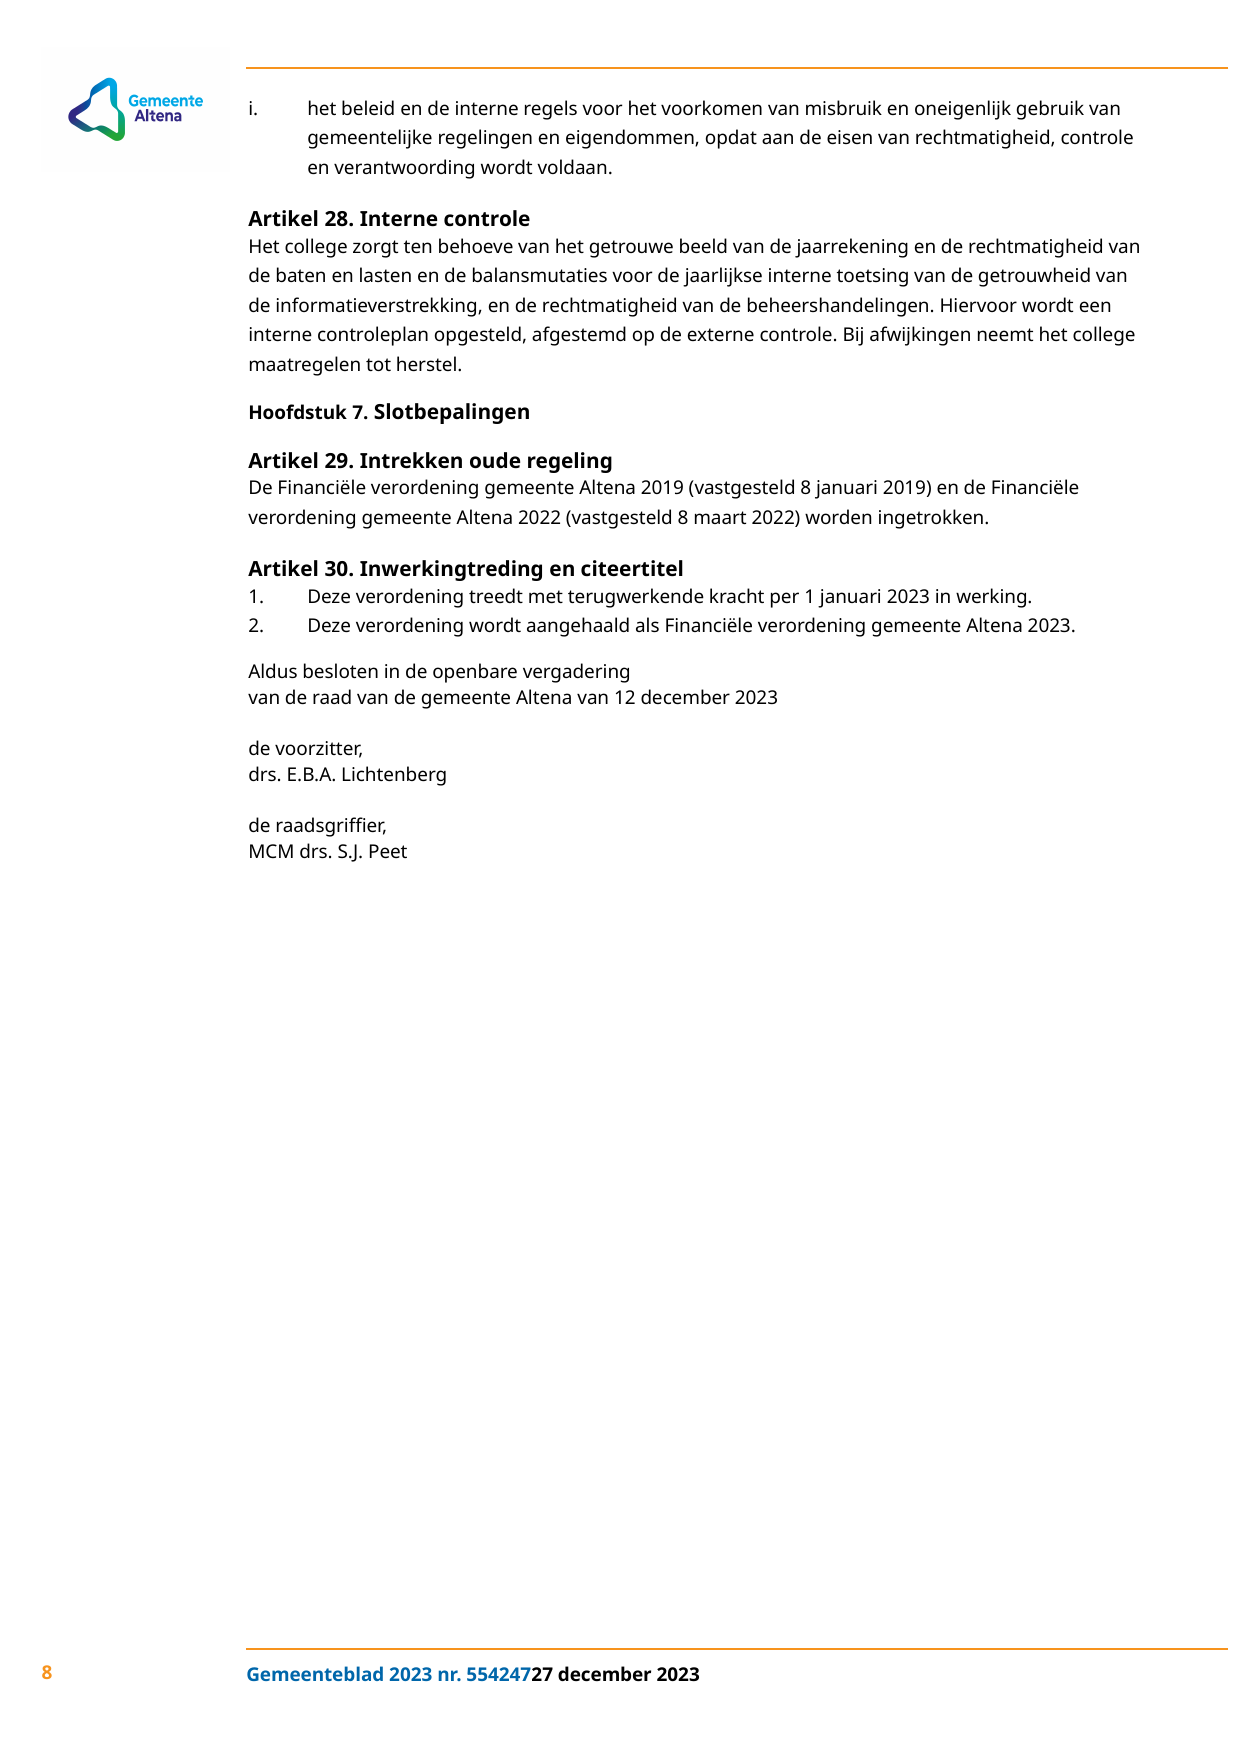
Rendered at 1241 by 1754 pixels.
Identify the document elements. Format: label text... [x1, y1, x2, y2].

text de voorzitter, [248, 735, 1152, 761]
text Hoofdstuk 7. Slotbepalingen [248, 397, 1152, 425]
text de raadsgriffier, [248, 812, 1152, 838]
list Deze verordening treedt met terugwerkende kracht per 1 januari 2023 in werking. [248, 583, 1152, 609]
text van de raad van de gemeente Altena van 12 december 2023 [248, 684, 1152, 709]
text MCM drs. S.J. Peet [248, 838, 1152, 864]
text Artikel 28. Interne controle [248, 204, 1152, 233]
text Artikel 29. Intrekken oude regeling [248, 446, 1152, 474]
text Artikel 30. Inwerkingtreding en citeertitel [248, 554, 1152, 583]
text Aldus besloten in de openbare vergadering [248, 658, 1152, 684]
picture [41, 47, 231, 172]
text drs. E.B.A. Lichtenberg [248, 761, 1152, 787]
list het beleid en de interne regels voor het voorkomen van misbruik en oneigenlijk gebruik van gemeentelijke regelingen en eigendommen, opdat aan de eisen van rechtmatigheid, controle en verantwoording wordt voldaan. [248, 95, 1152, 180]
text De Financiële verordening gemeente Altena 2019 (vastgesteld 8 januari 2019) en de Financiële verordening gemeente Altena 2022 (vastgesteld 8 maart 2022) worden ingetrokken. [248, 474, 1152, 530]
list Deze verordening wordt aangehaald als Financiële verordening gemeente Altena 2023. [248, 612, 1152, 638]
text Het college zorgt ten behoeve van het getrouwe beeld van de jaarrekening en de rechtmatigheid van de baten en lasten en de balansmutaties voor de jaarlijkse interne toetsing van de getrouwheid van de informatieverstrekking, en de rechtmatigheid van de beheershandelingen. Hiervoor wordt een interne controleplan opgesteld, afgestemd op de externe controle. Bij afwijkingen neemt het college maatregelen tot herstel. [248, 233, 1152, 377]
